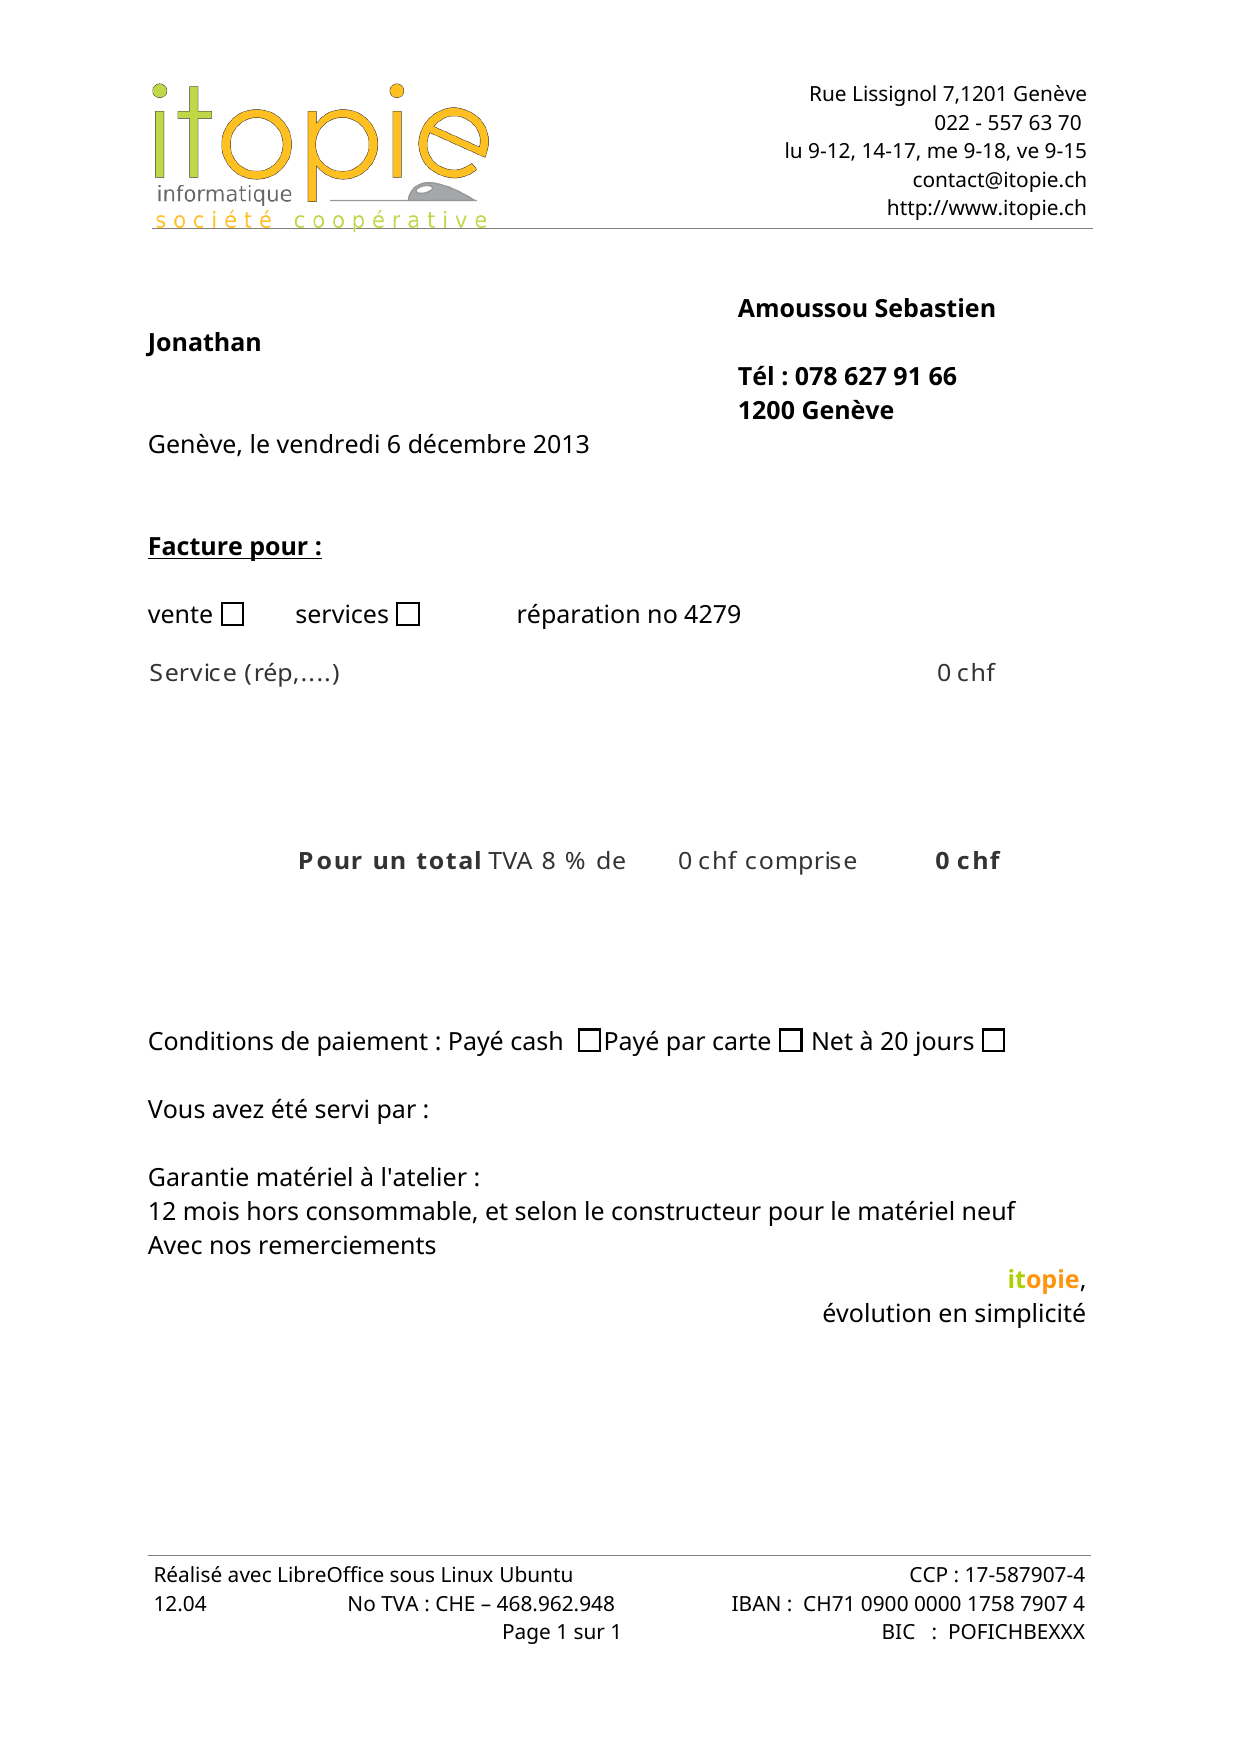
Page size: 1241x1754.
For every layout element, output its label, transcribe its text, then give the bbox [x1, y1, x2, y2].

text évolution en simplicité [148, 1296, 1093, 1330]
text Facture pour : [148, 529, 1093, 563]
text Amoussou Sebastien Jonathan [148, 290, 1093, 358]
text 1200 Genève [148, 392, 1093, 427]
text Genève, le vendredi 6 décembre 2013 [148, 427, 1093, 461]
text 12 mois hors consommable, et selon le constructeur pour le matériel neuf [148, 1193, 1093, 1227]
text itopie, [148, 1262, 1093, 1296]
text Garantie matériel à l'atelier : [148, 1159, 1093, 1193]
text Tél : 078 627 91 66 [148, 358, 1093, 392]
text vente services réparation no 4279 [148, 597, 1093, 631]
text Avec nos remerciements [148, 1227, 1093, 1262]
picture [138, 72, 500, 244]
text Conditions de paiement : Payé cash Payé par carte Net à 20 jours [148, 1023, 1093, 1057]
text Vous avez été servi par : [148, 1091, 1093, 1125]
